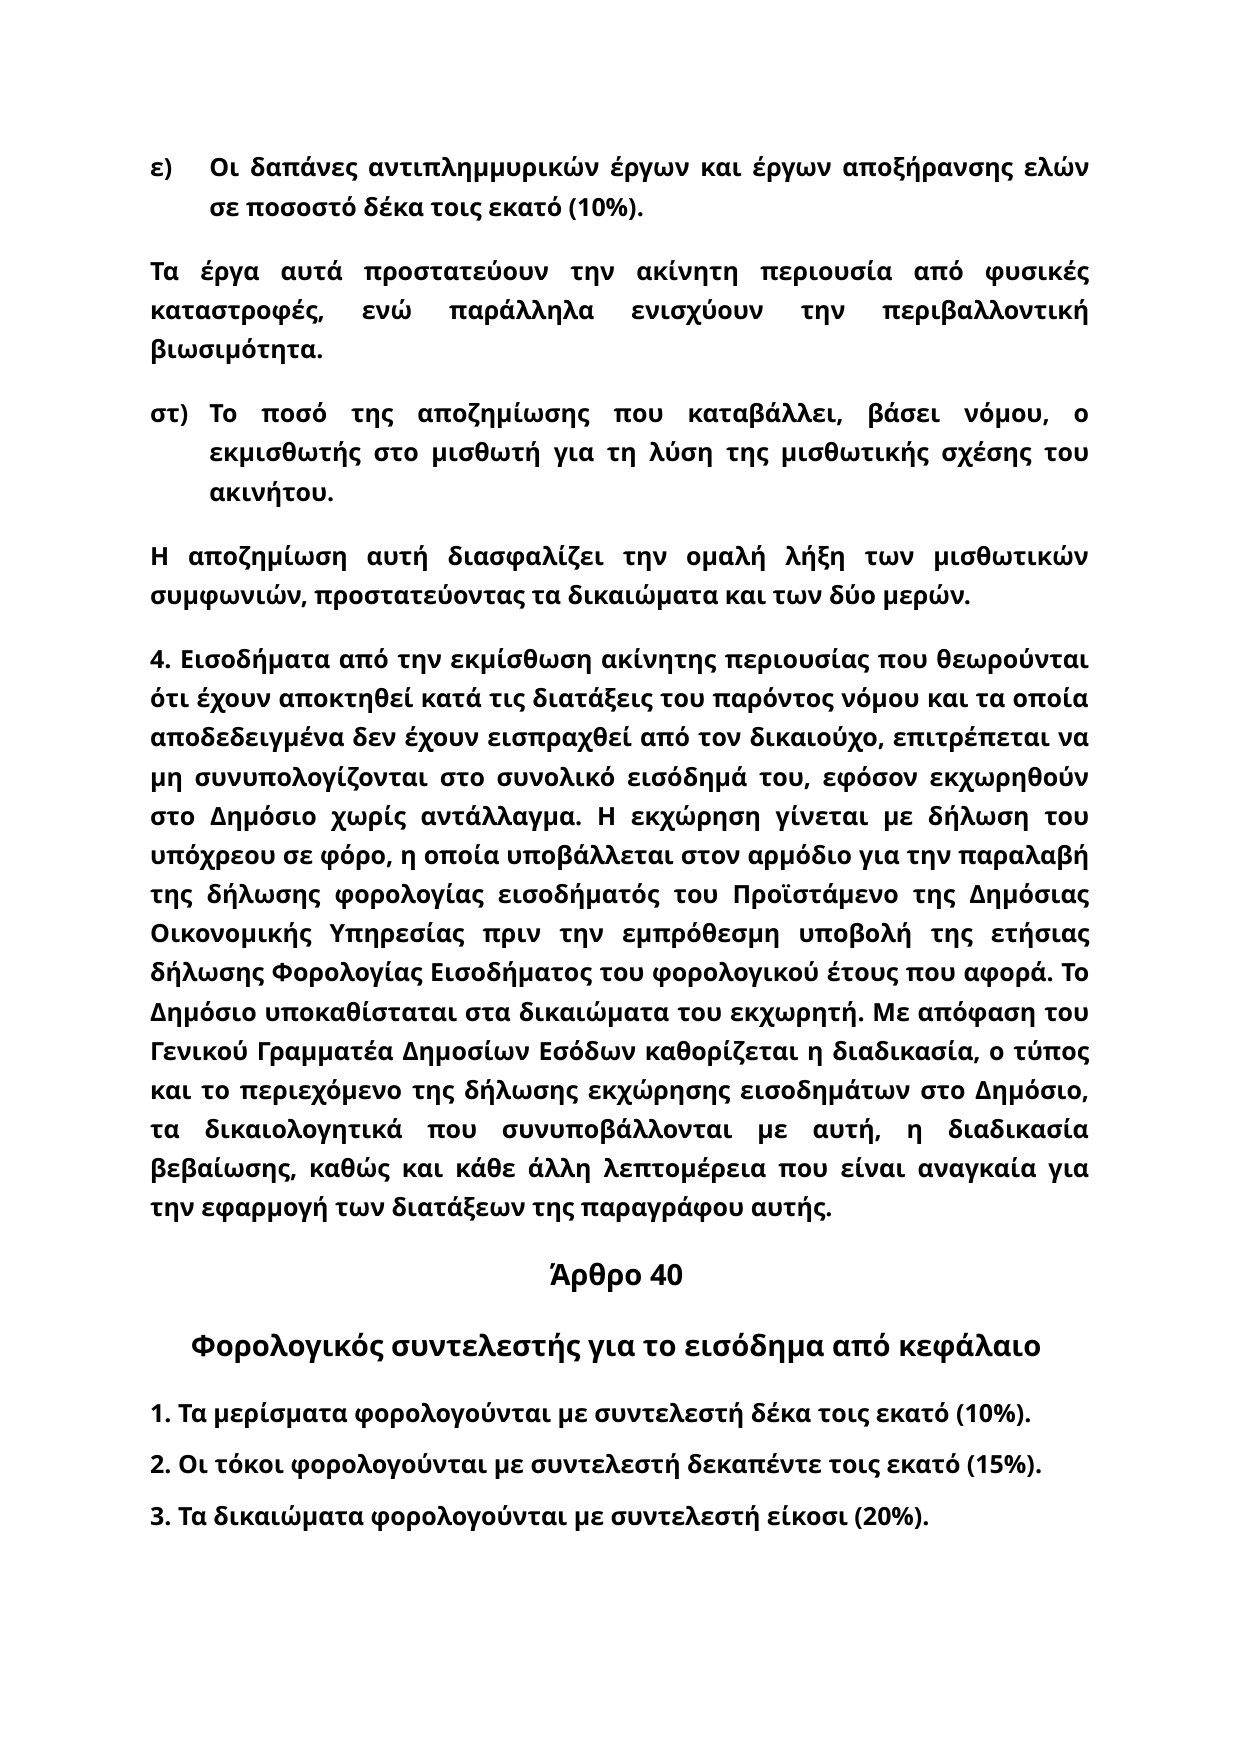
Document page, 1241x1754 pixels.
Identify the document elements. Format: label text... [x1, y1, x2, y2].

list στ) Το ποσό της αποζημίωσης που καταβάλλει, βάσει νόμου, ο εκμισθωτής στο μισθωτή για τη λύση της μισθωτικής σχέσης του ακινήτου. [150, 396, 1090, 508]
text 2. Οι τόκοι φορολογούνται με συντελεστή δεκαπέντε τοις εκατό (15%). [150, 1447, 1090, 1481]
text 3. Τα δικαιώματα φορολογούνται με συντελεστή είκοσι (20%). [150, 1499, 1090, 1533]
text Η αποζημίωση αυτή διασφαλίζει την ομαλή λήξη των μισθωτικών συμφωνιών, προστατεύοντας τα δικαιώματα και των δύο μερών. [150, 538, 1090, 612]
subtitle Άρθρο 40 [150, 1254, 1090, 1294]
text Τα έργα αυτά προστατεύουν την ακίνητη περιουσία από φυσικές καταστροφές, ενώ παράλληλα ενισχύουν την περιβαλλοντική βιωσιμότητα. [150, 253, 1090, 366]
list ε) Οι δαπάνες αντιπλημμυρικών έργων και έργων αποξήρανσης ελών σε ποσοστό δέκα τοις εκατό (10%). [150, 150, 1090, 223]
text 1. Τα μερίσματα φορολογούνται με συντελεστή δέκα τοις εκατό (10%). [150, 1395, 1090, 1429]
subtitle Φορολογικός συντελεστής για το εισόδημα από κεφάλαιο [150, 1325, 1090, 1364]
text 4. Εισοδήματα από την εκμίσθωση ακίνητης περιουσίας που θεωρούνται ότι έχουν αποκτηθεί κατά τις διατάξεις του παρόντος νόμου και τα οποία αποδεδειγμένα δεν έχουν εισπραχθεί από τον δικαιούχο, επιτρέπεται να μη συνυπολογίζονται στο συνολικό εισόδημά του, εφόσον εκχωρηθούν στο Δημόσιο χωρίς αντάλλαγμα. Η εκχώρηση γίνεται με δήλωση του υπόχρεου σε φόρο, η οποία υποβάλλεται στον αρμόδιο για την παραλαβή της δήλωσης φορολογίας εισοδήματός του Προϊστάμενο της Δημόσιας Οικονομικής Υπηρεσίας πριν την εμπρόθεσμη υποβολή της ετήσιας δήλωσης Φορολογίας Εισοδήματος του φορολογικού έτους που αφορά. Το Δημόσιο υποκαθίσταται στα δικαιώματα του εκχωρητή. Με απόφαση του Γενικού Γραμματέα Δημοσίων Εσόδων καθορίζεται η διαδικασία, ο τύπος και το περιεχόμενο της δήλωσης εκχώρησης εισοδημάτων στο Δημόσιο, τα δικαιολογητικά που συνυποβάλλονται με αυτή, η διαδικασία βεβαίωσης, καθώς και κάθε άλλη λεπτομέρεια που είναι αναγκαία για την εφαρμογή των διατάξεων της παραγράφου αυτής. [150, 642, 1090, 1224]
